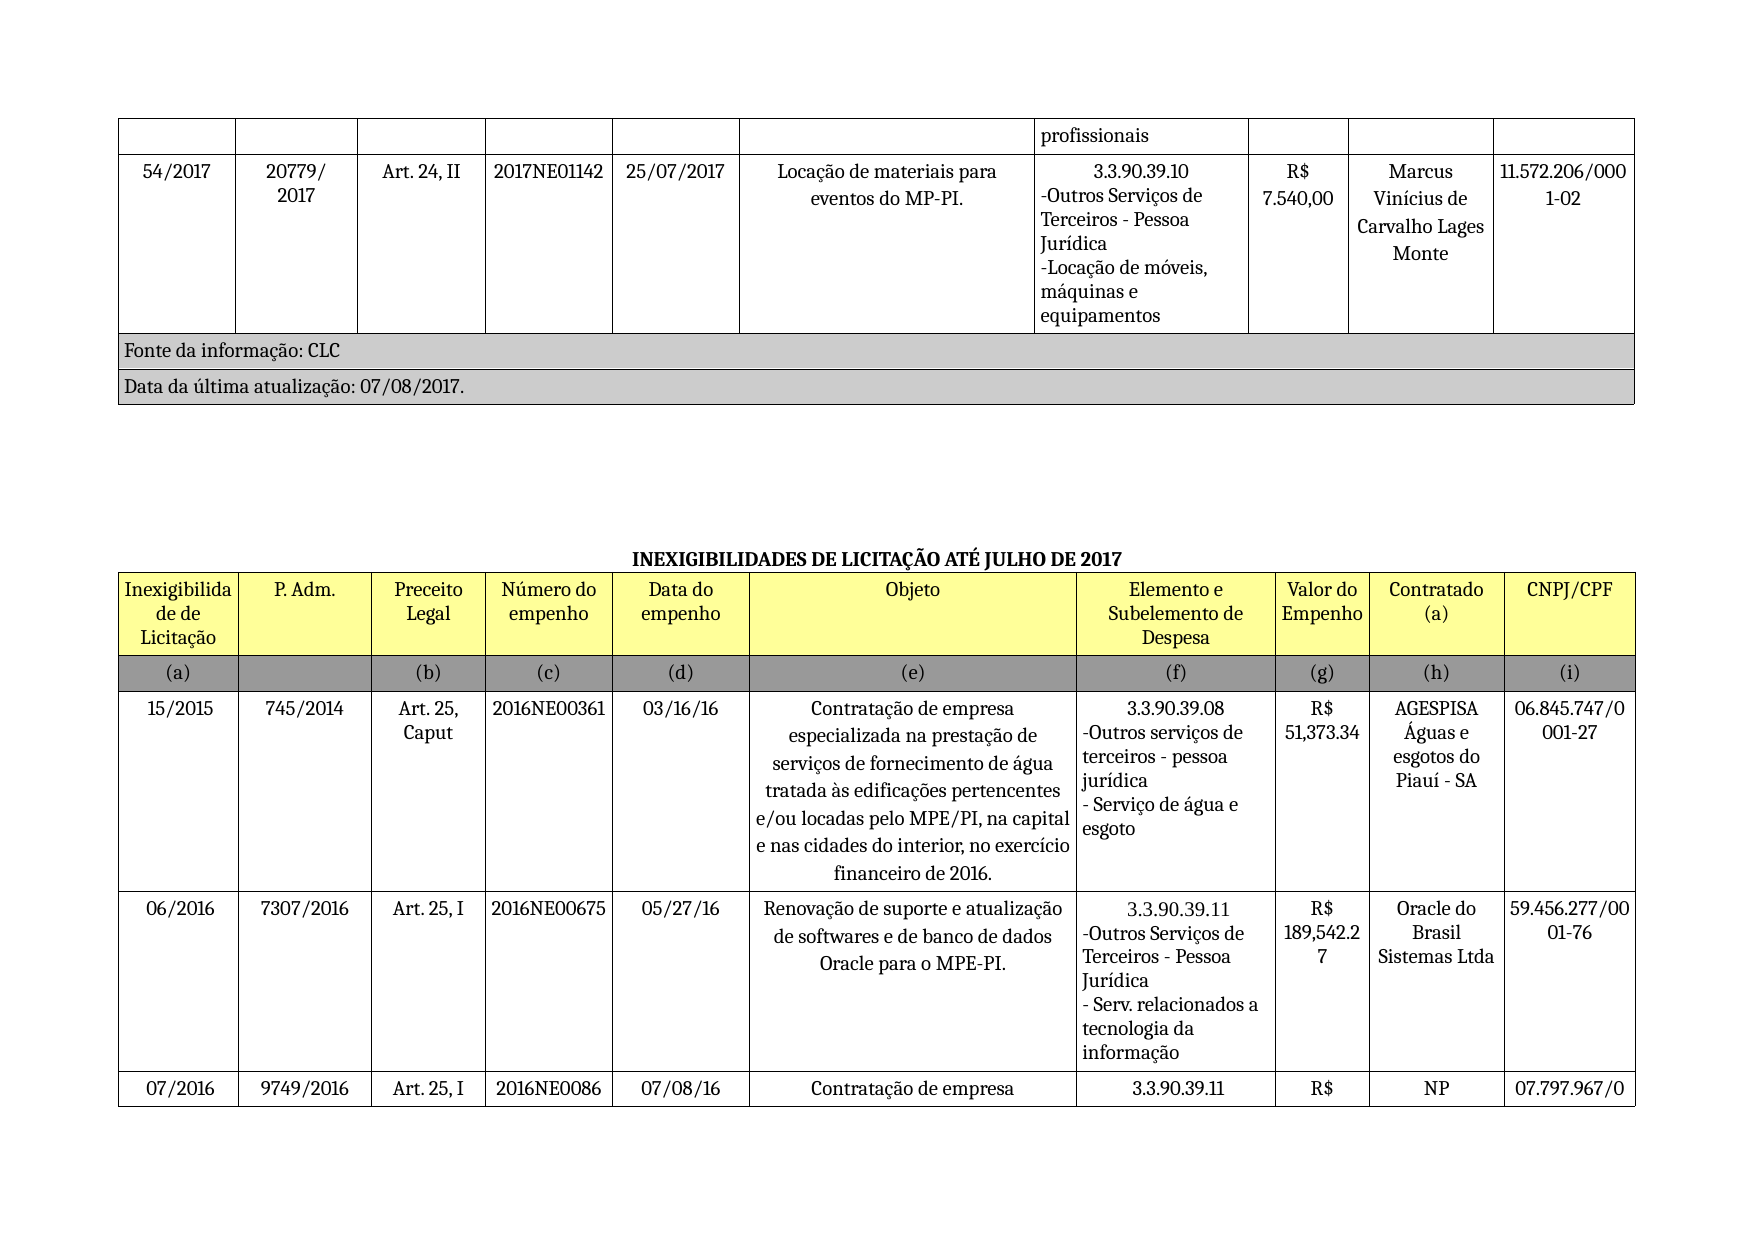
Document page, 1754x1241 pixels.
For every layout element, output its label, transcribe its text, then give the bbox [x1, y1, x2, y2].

table_cell 59.456.277/0001-76 [1505, 892, 1635, 1071]
table_cell Renovação de suporte e atualização de softwares e de banco de dados Oracle para o MPE-PI. [750, 892, 1076, 1071]
table_cell 2016NE0086 [486, 1072, 612, 1106]
text INEXIGIBILIDADES DE LICITAÇÃO ATÉ JULHO DE 2017 [118, 548, 1636, 572]
table_cell [1249, 119, 1348, 154]
table_cell [236, 119, 357, 154]
table_cell 9749/2016 [239, 1072, 371, 1106]
table_cell 06/2016 [119, 892, 238, 1071]
table_cell AGESPISA Águas e esgotos do Piauí - SA [1370, 692, 1504, 891]
table_cell (b) [372, 656, 485, 691]
table_cell Art. 25, I [372, 1072, 485, 1106]
table_cell profissionais [1035, 119, 1248, 154]
table_cell (a) [119, 656, 238, 691]
table_cell 08/07/16 [613, 1072, 749, 1106]
table_cell 3.3.90.39.11 [1077, 1072, 1275, 1106]
table_cell 2016NE00361 [486, 692, 612, 891]
table_cell 3.3.90.39.11 -Outros Serviços de Terceiros - Pessoa Jurídica - Serv. relacionados a tecnologia da informação [1077, 892, 1275, 1071]
table_cell Locação de materiais para eventos do MP-PI. [740, 155, 1034, 333]
table_cell 11.572.206/0001-02 [1494, 155, 1634, 333]
table_header Data do empenho [613, 573, 749, 655]
table_cell [239, 656, 371, 691]
table_header Inexigibilidade de Licitação [119, 573, 238, 655]
table_cell NP [1370, 1072, 1504, 1106]
table_header Preceito Legal [372, 573, 485, 655]
table_header Objeto [750, 573, 1076, 655]
table_cell (c) [486, 656, 612, 691]
table_header CNPJ/CPF [1505, 573, 1635, 655]
table_cell (g) [1276, 656, 1369, 691]
table_cell R$ 189.542,27 [1276, 892, 1369, 1071]
table_cell 07.797.967/0 [1505, 1072, 1635, 1106]
table_cell Contratação de empresa [750, 1072, 1076, 1106]
table_cell 06.845.747/0001-27 [1505, 692, 1635, 891]
table_cell 7307/2016 [239, 892, 371, 1071]
table_cell (i) [1505, 656, 1635, 691]
table_cell (d) [613, 656, 749, 691]
table_cell (e) [750, 656, 1076, 691]
table_cell 745/2014 [239, 692, 371, 891]
table_cell 07/2016 [119, 1072, 238, 1106]
table_cell 15/2015 [119, 692, 238, 891]
table_cell 20779/ 2017 [236, 155, 357, 333]
table_cell 2016NE00675 [486, 892, 612, 1071]
table_cell Oracle do Brasil Sistemas Ltda [1370, 892, 1504, 1071]
table_cell [740, 119, 1034, 154]
table_cell [119, 119, 235, 154]
table_cell [358, 119, 485, 154]
table_cell Art. 24, II [358, 155, 485, 333]
table_cell Art. 25, I [372, 892, 485, 1071]
table_cell [1349, 119, 1493, 154]
table_cell Data da última atualização: 07/08/2017. [119, 370, 1634, 404]
table_header P. Adm. [239, 573, 371, 655]
table_cell R$ 7.990,00 [1276, 1072, 1369, 1106]
table_cell Marcus Vinícius de Carvalho Lages Monte [1349, 155, 1493, 333]
table_cell 54/2017 [119, 155, 235, 333]
table_cell (h) [1370, 656, 1504, 691]
table_cell Contratação de empresa especializada na prestação de serviços de fornecimento de água tratada às edificações pertencentes e/ou locadas pelo MPE/PI, na capital e nas cidades do interior, no exercício financeiro de 2016. [750, 692, 1076, 891]
table_cell [613, 119, 739, 154]
table_header Número do empenho [486, 573, 612, 655]
table_cell R$ 7.540,00 [1249, 155, 1348, 333]
table_cell (f) [1077, 656, 1275, 691]
table_cell [1494, 119, 1634, 154]
table_cell 25/07/2017 [613, 155, 739, 333]
table_header Elemento e Subelemento de Despesa [1077, 573, 1275, 655]
table_cell R$ 51.373,34 [1276, 692, 1369, 891]
table_cell Art. 25, Caput [372, 692, 485, 891]
table_header Valor do Empenho [1276, 573, 1369, 655]
table_cell 3.3.90.39.10 -Outros Serviços de Terceiros - Pessoa Jurídica -Locação de móveis, máquinas e equipamentos [1035, 155, 1248, 333]
table_header Contratado (a) [1370, 573, 1504, 655]
table_cell [486, 119, 612, 154]
table_cell 16/03/16 [613, 692, 749, 891]
table_cell 27/05/16 [613, 892, 749, 1071]
table_cell 2017NE01142 [486, 155, 612, 333]
table_cell Fonte da informação: CLC [119, 334, 1634, 368]
table_cell 3.3.90.39.08 -Outros serviços de terceiros - pessoa jurídica - Serviço de água e esgoto [1077, 692, 1275, 891]
